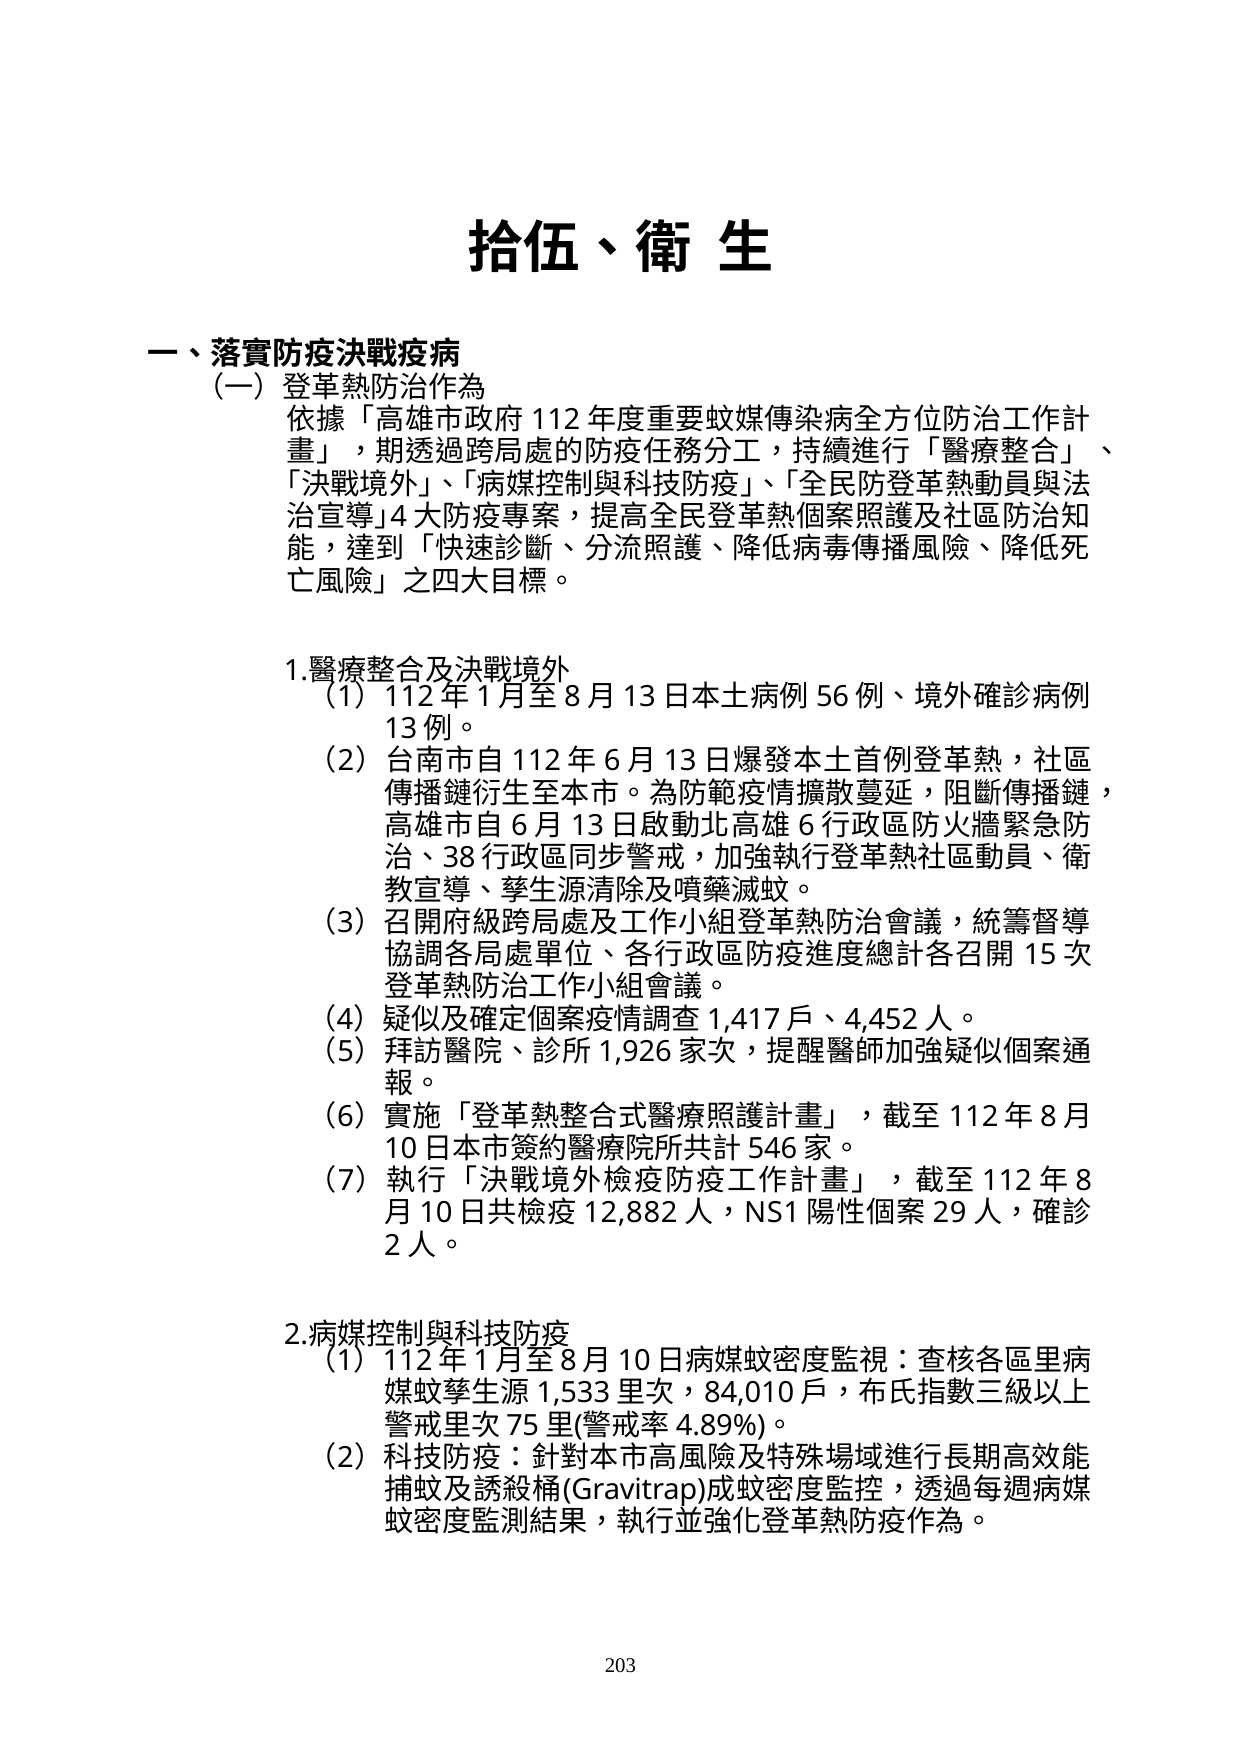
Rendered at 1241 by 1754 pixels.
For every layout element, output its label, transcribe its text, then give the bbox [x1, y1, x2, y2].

text （4）疑似及確定個案疫情調查1,417戶、4,452人。 [307, 1003, 1092, 1036]
text 一、落實防疫決戰疫病 [148, 338, 1092, 371]
text 1.醫療整合及決戰境外 [283, 597, 1092, 680]
text 依據「高雄市政府112年度重要蚊媒傳染病全方位防治工作計畫」，期透過跨局處的防疫任務分工，持續進行「醫療整合」、｢決戰境外｣、｢病媒控制與科技防疫｣、｢全民防登革熱動員與法治宣導｣4大防疫專案，提高全民登革熱個案照護及社區防治知能，達到「快速診斷、分流照護、降低病毒傳播風險、降低死亡風險」之四大目標。 [286, 404, 1092, 597]
text （一）登革熱防治作為 [195, 371, 1092, 404]
text （1）112年1月至8月13日本土病例56例、境外確診病例13例。 [307, 680, 1092, 745]
text 2.病媒控制與科技防疫 [283, 1262, 1092, 1344]
text （2）科技防疫：針對本市高風險及特殊場域進行長期高效能捕蚊及誘殺桶(Gravitrap)成蚊密度監控，透過每週病媒蚊密度監測結果，執行並強化登革熱防疫作為。 [307, 1441, 1092, 1538]
text （7）執行「決戰境外檢疫防疫工作計畫」，截至112年8月10日共檢疫12,882人，NS1陽性個案29人，確診2人。 [307, 1165, 1092, 1262]
text （1）112年1月至8月10日病媒蚊密度監視：查核各區里病媒蚊孳生源1,533里次，84,010戶，布氏指數三級以上警戒里次75里(警戒率4.89%)。 [307, 1344, 1092, 1441]
text （2）台南市自112年6月13日爆發本土首例登革熱，社區傳播鏈衍生至本市。為防範疫情擴散蔓延，阻斷傳播鏈，高雄市自6月13日啟動北高雄6行政區防火牆緊急防治、38行政區同步警戒，加強執行登革熱社區動員、衛教宣導、孳生源清除及噴藥滅蚊。 [307, 745, 1092, 906]
text 拾伍、衛 生 [148, 172, 1092, 255]
text （3）召開府級跨局處及工作小組登革熱防治會議，統籌督導協調各局處單位、各行政區防疫進度總計各召開15次登革熱防治工作小組會議。 [307, 906, 1092, 1003]
text （5）拜訪醫院、診所1,926家次，提醒醫師加強疑似個案通報。 [307, 1036, 1092, 1100]
text （6）實施「登革熱整合式醫療照護計畫」，截至112年8月10日本市簽約醫療院所共計546家。 [307, 1100, 1092, 1165]
